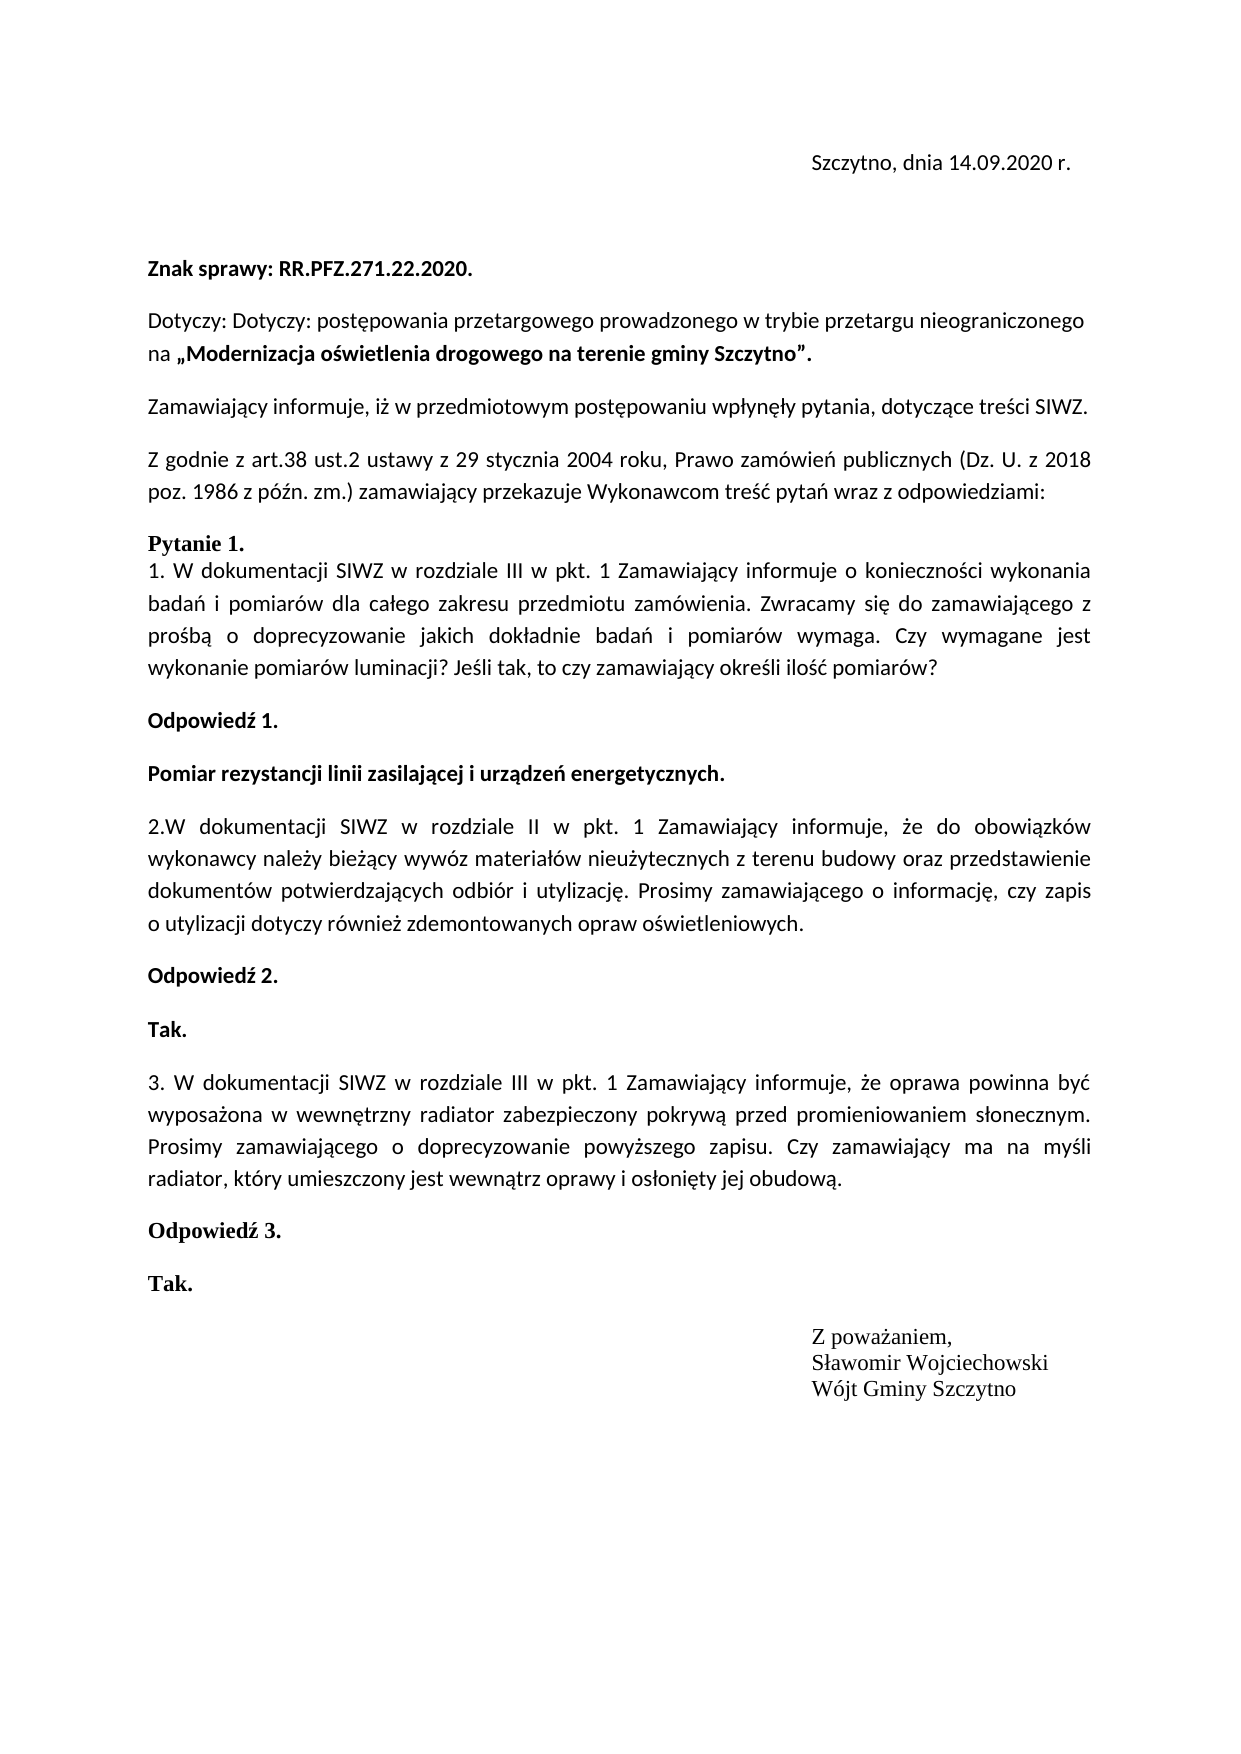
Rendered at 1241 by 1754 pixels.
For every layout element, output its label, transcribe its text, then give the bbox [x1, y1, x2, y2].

text 1. W dokumentacji SIWZ w rozdziale III w pkt. 1 Zamawiający informuje o konieczności wykonania badań i pomiarów dla całego zakresu przedmiotu zamówienia. Zwracamy się do zamawiającego z prośbą o doprecyzowanie jakich dokładnie badań i pomiarów wymaga. Czy wymagane jest wykonanie pomiarów luminacji? Jeśli tak, to czy zamawiający określi ilość pomiarów? [148, 556, 1093, 681]
text 3. W dokumentacji SIWZ w rozdziale III w pkt. 1 Zamawiający informuje, że oprawa powinna być wyposażona w wewnętrzny radiator zabezpieczony pokrywą przed promieniowaniem słonecznym. Prosimy zamawiającego o doprecyzowanie powyższego zapisu. Czy zamawiający ma na myśli radiator, który umieszczony jest wewnątrz oprawy i osłonięty jej obudową. [148, 1068, 1093, 1192]
text 2.W dokumentacji SIWZ w rozdziale II w pkt. 1 Zamawiający informuje, że do obowiązków wykonawcy należy bieżący wywóz materiałów nieużytecznych z terenu budowy oraz przedstawienie dokumentów potwierdzających odbiór i utylizację. Prosimy zamawiającego o informację, czy zapis o utylizacji dotyczy również zdemontowanych opraw oświetleniowych. [148, 812, 1093, 937]
text Odpowiedź 1. [148, 706, 1093, 734]
text Zamawiający informuje, iż w przedmiotowym postępowaniu wpłynęły pytania, dotyczące treści SIWZ. [148, 392, 1093, 420]
text Znak sprawy: RR.PFZ.271.22.2020. [148, 254, 1093, 282]
text Sławomir Wojciechowski [148, 1349, 1093, 1375]
text Z poważaniem, [148, 1323, 1093, 1349]
text Tak. [148, 1015, 1093, 1043]
text Pytanie 1. [148, 530, 1093, 556]
text Z godnie z art.38 ust.2 ustawy z 29 stycznia 2004 roku, Prawo zamówień publicznych (Dz. U. z 2018 poz. 1986 z późn. zm.) zamawiający przekazuje Wykonawcom treść pytań wraz z odpowiedziami: [148, 445, 1093, 505]
text Odpowiedź 3. [148, 1217, 1093, 1244]
text Tak. [148, 1270, 1093, 1296]
text Dotyczy: Dotyczy: postępowania przetargowego prowadzonego w trybie przetargu nieograniczonego na „Modernizacja oświetlenia drogowego na terenie gminy Szczytno”. [148, 307, 1093, 367]
text Wójt Gminy Szczytno [148, 1375, 1093, 1402]
text Szczytno, dnia 14.09.2020 r. [738, 148, 1093, 176]
text Odpowiedź 2. [148, 962, 1093, 990]
text Pomiar rezystancji linii zasilającej i urządzeń energetycznych. [148, 759, 1093, 787]
